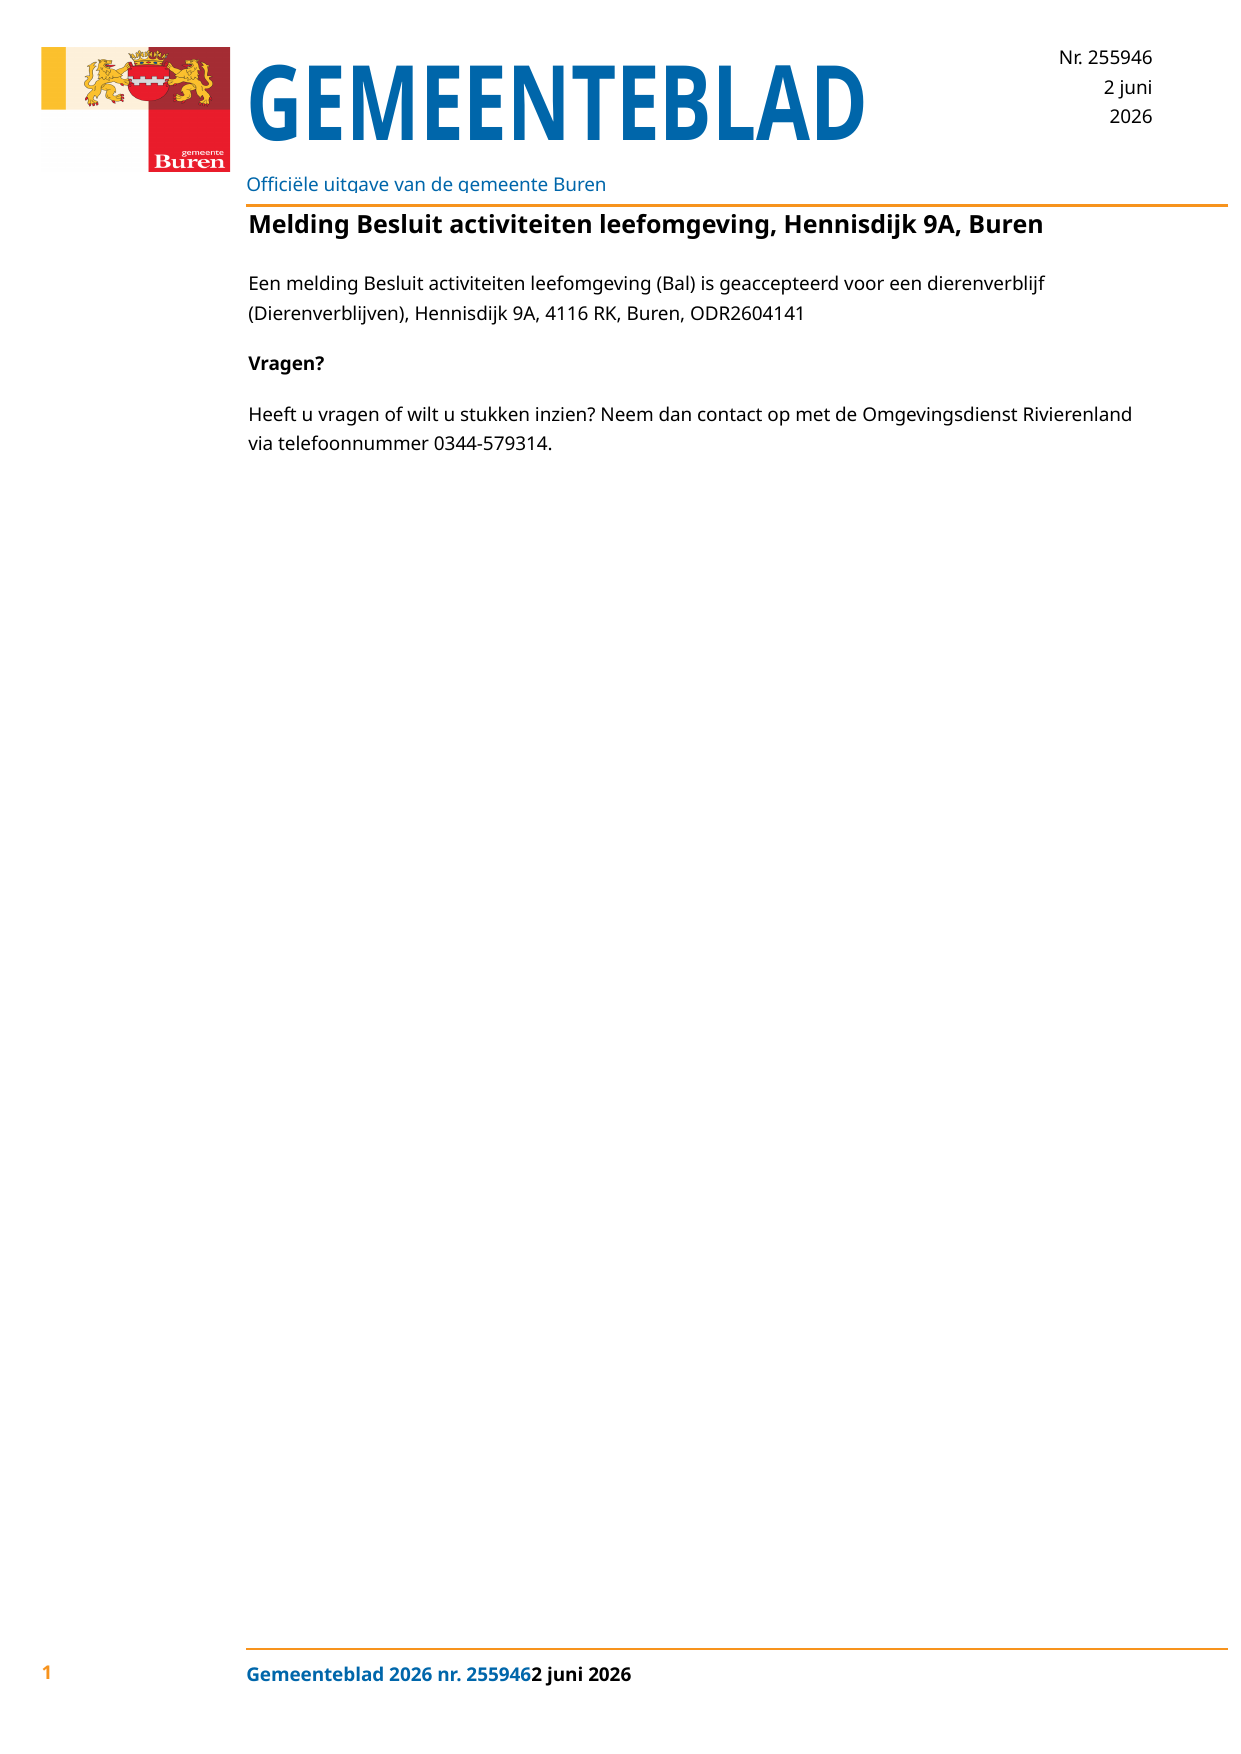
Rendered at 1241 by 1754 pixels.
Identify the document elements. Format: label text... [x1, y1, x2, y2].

text Heeft u vragen of wilt u stukken inzien? Neem dan contact op met de Omgevingsdienst Rivierenland via telefoonnummer 0344-579314. [248, 401, 1152, 456]
text Vragen? [248, 350, 1152, 376]
picture [41, 47, 231, 172]
text Melding Besluit activiteiten leefomgeving, Hennisdijk 9A, Buren [248, 207, 1152, 241]
text Een melding Besluit activiteiten leefomgeving (Bal) is geaccepteerd voor een dierenverblijf (Dierenverblijven), Hennisdijk 9A, 4116 RK, Buren, ODR2604141 [248, 270, 1152, 326]
